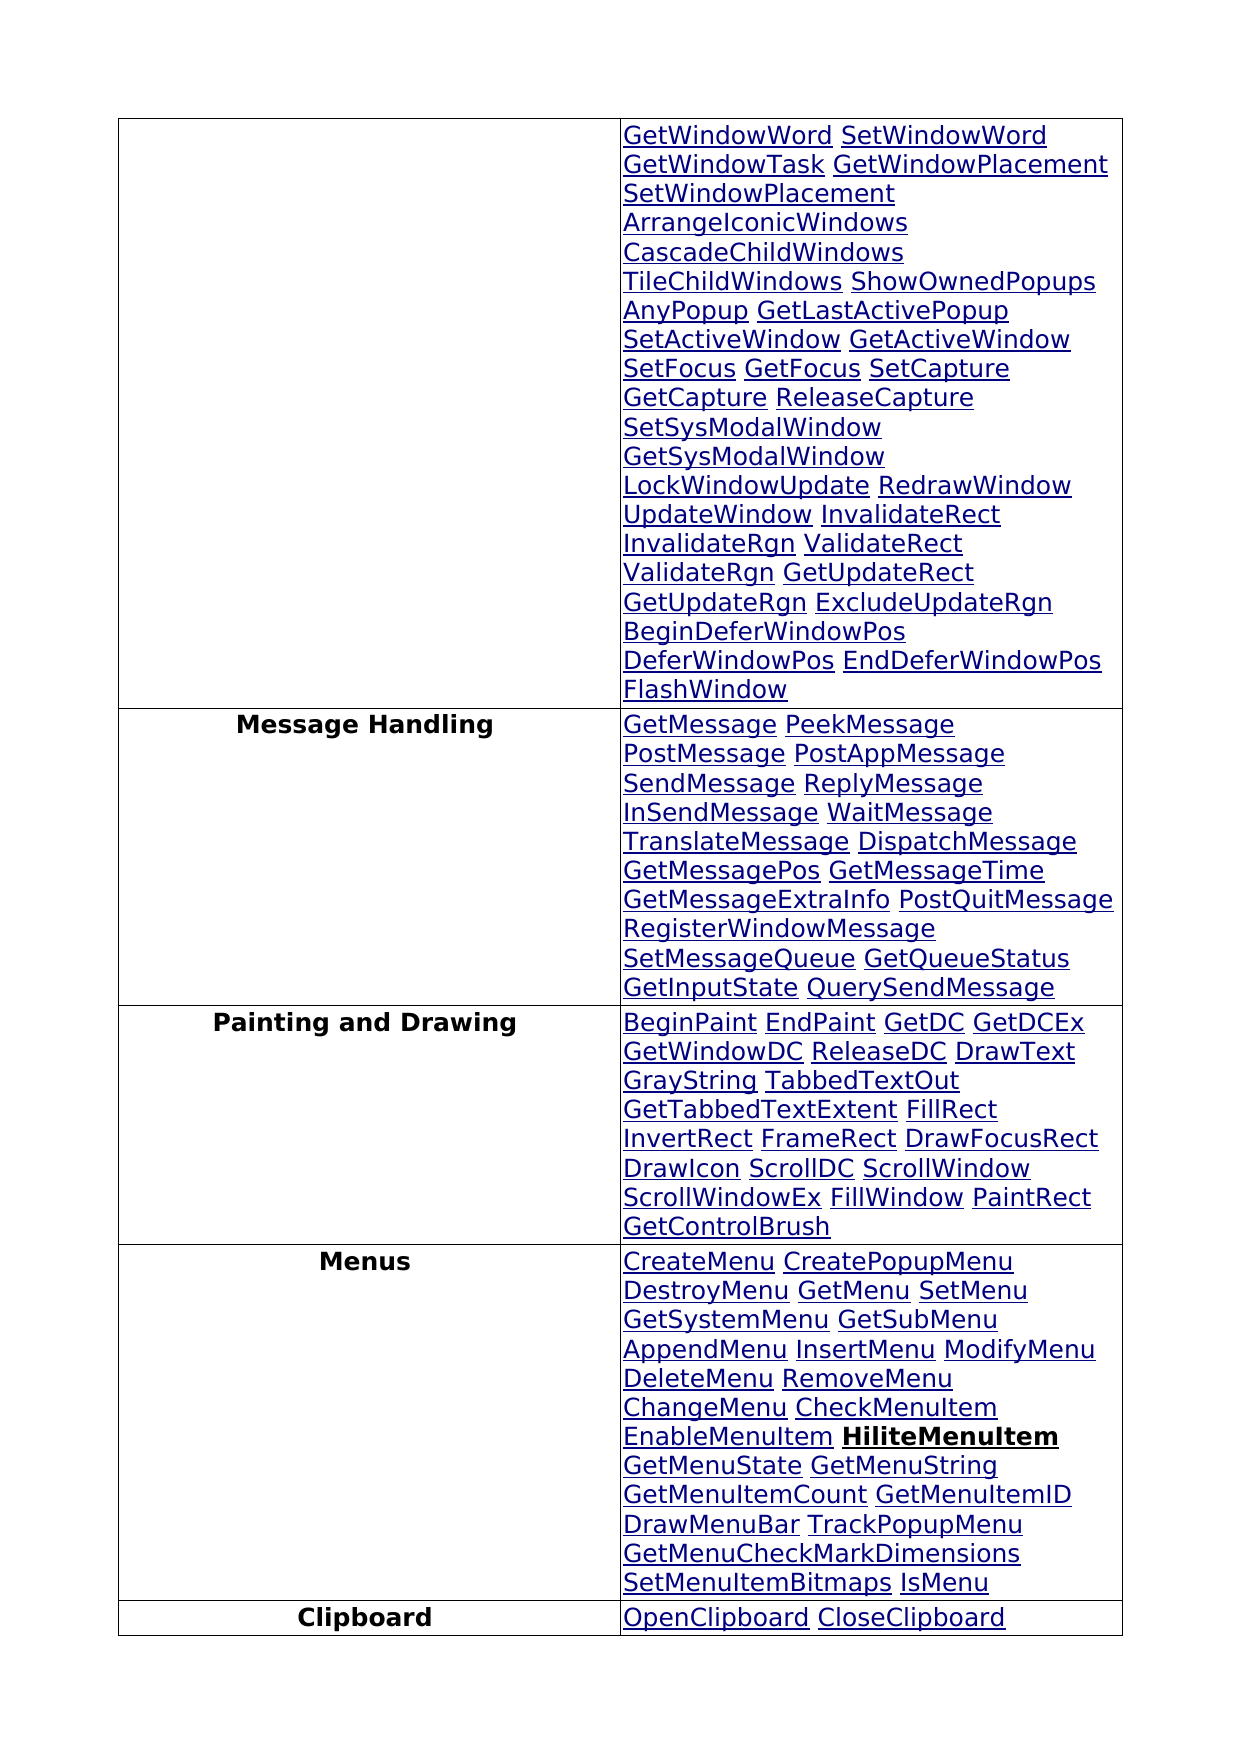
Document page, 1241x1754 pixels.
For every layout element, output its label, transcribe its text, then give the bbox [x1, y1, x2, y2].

table_cell GetMessage PeekMessage PostMessage PostAppMessage SendMessage ReplyMessage InSendMessage WaitMessage TranslateMessage DispatchMessage GetMessagePos GetMessageTime GetMessageExtraInfo PostQuitMessage RegisterWindowMessage SetMessageQueue GetQueueStatus GetInputState QuerySendMessage [621, 709, 1122, 1005]
table_cell Menus [119, 1245, 620, 1600]
table_cell GetWindowWord SetWindowWord GetWindowTask GetWindowPlacement SetWindowPlacement ArrangeIconicWindows CascadeChildWindows TileChildWindows ShowOwnedPopups AnyPopup GetLastActivePopup SetActiveWindow GetActiveWindow SetFocus GetFocus SetCapture GetCapture ReleaseCapture SetSysModalWindow GetSysModalWindow LockWindowUpdate RedrawWindow UpdateWindow InvalidateRect InvalidateRgn ValidateRect ValidateRgn GetUpdateRect GetUpdateRgn ExcludeUpdateRgn BeginDeferWindowPos DeferWindowPos EndDeferWindowPos FlashWindow [621, 119, 1122, 707]
table_cell Painting and Drawing [119, 1006, 620, 1244]
table_cell Message Handling [119, 709, 620, 1005]
table_cell OpenClipboard CloseClipboard [621, 1601, 1122, 1635]
table_cell CreateMenu CreatePopupMenu DestroyMenu GetMenu SetMenu GetSystemMenu GetSubMenu AppendMenu InsertMenu ModifyMenu DeleteMenu RemoveMenu ChangeMenu CheckMenuItem EnableMenuItem HiliteMenuItem GetMenuState GetMenuString GetMenuItemCount GetMenuItemID DrawMenuBar TrackPopupMenu GetMenuCheckMarkDimensions SetMenuItemBitmaps IsMenu [621, 1245, 1122, 1600]
table_cell [119, 119, 620, 707]
table_cell BeginPaint EndPaint GetDC GetDCEx GetWindowDC ReleaseDC DrawText GrayString TabbedTextOut GetTabbedTextExtent FillRect InvertRect FrameRect DrawFocusRect DrawIcon ScrollDC ScrollWindow ScrollWindowEx FillWindow PaintRect GetControlBrush [621, 1006, 1122, 1244]
table_cell Clipboard [119, 1601, 620, 1635]
